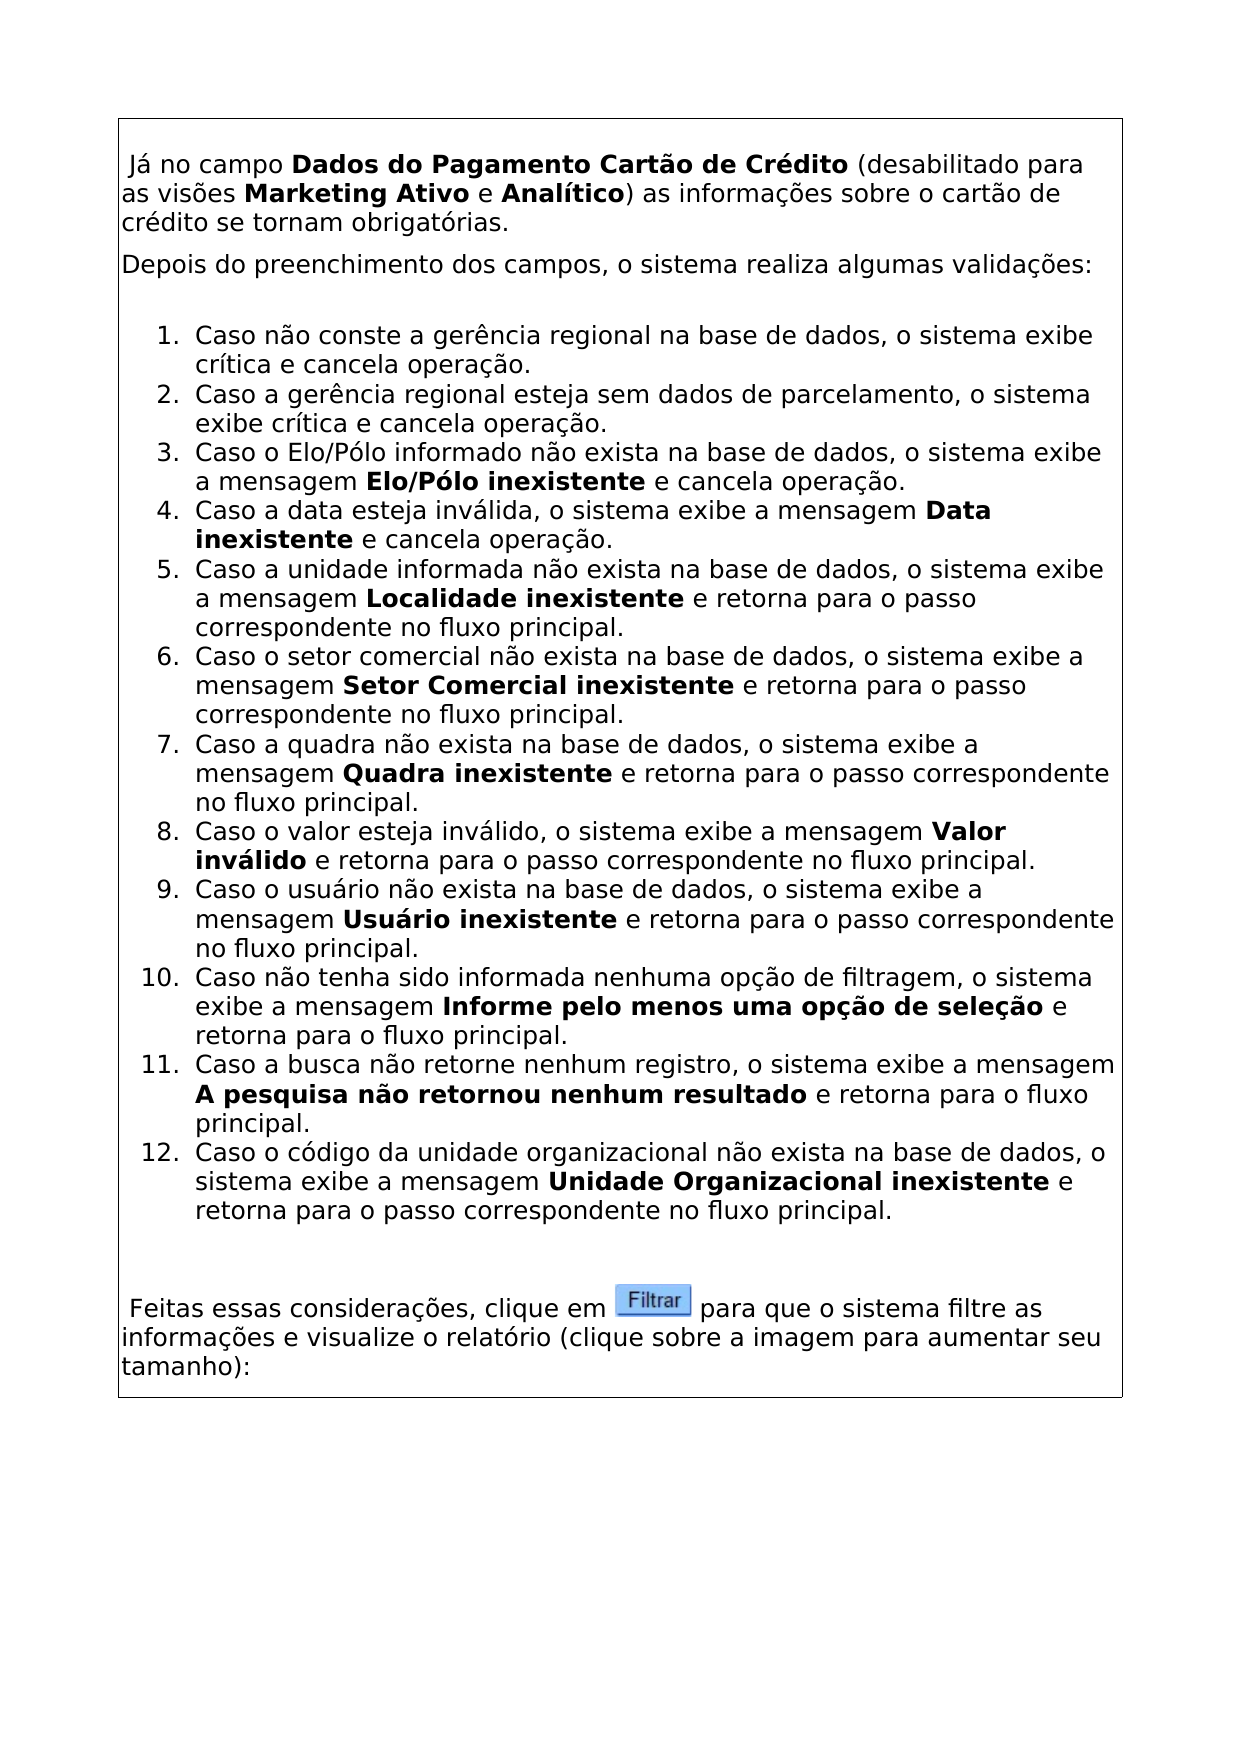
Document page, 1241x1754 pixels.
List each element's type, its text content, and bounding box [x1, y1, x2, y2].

table_header O campo Visão do Relatório define o modelo do relatório a ser gerado, entre: Parcelamentos com parcelas a serem cobradas no mês de referência informado, na visão Marketing Ativo. Parcelamentos posicionados no relatório de forma analítica, no período indicado. Parcelamentos com confirmação de pagamento via cartão de crédito. Parcelamentos com confirmação de pagamento via cobrança em carnê. A funcionalidade permite selecionar os parcelamentos por: Gerência regional; Unidade organizacional; Unidade de negócio; Localidade e localidade pólo; Município; Setor comercial; Quadra; Perfil do imóvel; Situação; Ano contábil; Mês e ano contábil; Período de parcelamento; Motivo de desfazimento; Quantidade de parcelas vencidas e seus dias; Valor do débito atualizado; Usuário responsável; Cliente; Situação das parcelas; Situação da entrada do parcelamento, entre pagas, pendentes e todas; RD do parcelamento; Meio de solicitação (permitindo que seja informado mais de uma opção) é opcional identificar os usuários associados ao meio de solicitação informado; Usuário que realizou o parcelamento: Quando o Meio da Solicitação for informado, o preenchimento deste campo depende da seleção dele: Se for selecionada a opção APLICATIVO MOVEL, a lista trará matriculas dos usuários associados a unidade organizacional do APLICATIVO MOVEL; Se for selecionada a opção BALCAO, a lista trará matriculas dos usuários associados a unidade organizacional do BALCAO; Assim por diante; Dados do Pagamento Cartão de Crédito: Período de Confirmação; Usuário da Confirmação; Confirmado pela operadora; Período de Confirmação da Operadora. Já no campo Dados do Pagamento Cartão de Crédito (desabilitado para as visões Marketing Ativo e Analítico) as informações sobre o cartão de crédito se tornam obrigatórias. Depois do preenchimento dos campos, o sistema realiza algumas validações: Caso não conste a gerência regional na base de dados, o sistema exibe crítica e cancela operação. Caso a gerência regional esteja sem dados de parcelamento, o sistema exibe crítica e cancela operação. Caso o Elo/Pólo informado não exista na base de dados, o sistema exibe a mensagem Elo/Pólo inexistente e cancela operação. Caso a data esteja inválida, o sistema exibe a mensagem Data inexistente e cancela operação. Caso a unidade informada não exista na base de dados, o sistema exibe a mensagem Localidade inexistente e retorna para o passo correspondente no fluxo principal. Caso o setor comercial não exista na base de dados, o sistema exibe a mensagem Setor Comercial inexistente e retorna para o passo correspondente no fluxo principal. Caso a quadra não exista na base de dados, o sistema exibe a mensagem Quadra inexistente e retorna para o passo correspondente no fluxo principal. Caso o valor esteja inválido, o sistema exibe a mensagem Valor inválido e retorna para o passo correspondente no fluxo principal. Caso o usuário não exista na base de dados, o sistema exibe a mensagem Usuário inexistente e retorna para o passo correspondente no fluxo principal. Caso não tenha sido informada nenhuma opção de filtragem, o sistema exibe a mensagem Informe pelo menos uma opção de seleção e retorna para o fluxo principal. Caso a busca não retorne nenhum registro, o sistema exibe a mensagem A pesquisa não retornou nenhum resultado e retorna para o fluxo principal. Caso o código da unidade organizacional não exista na base de dados, o sistema exibe a mensagem Unidade Organizacional inexistente e retorna para o passo correspondente no fluxo principal. Feitas essas considerações, clique em para que o sistema filtre as informações e visualize o relatório (clique sobre a imagem para aumentar seu tamanho): [119, 119, 1122, 1397]
picture [614, 1284, 692, 1317]
